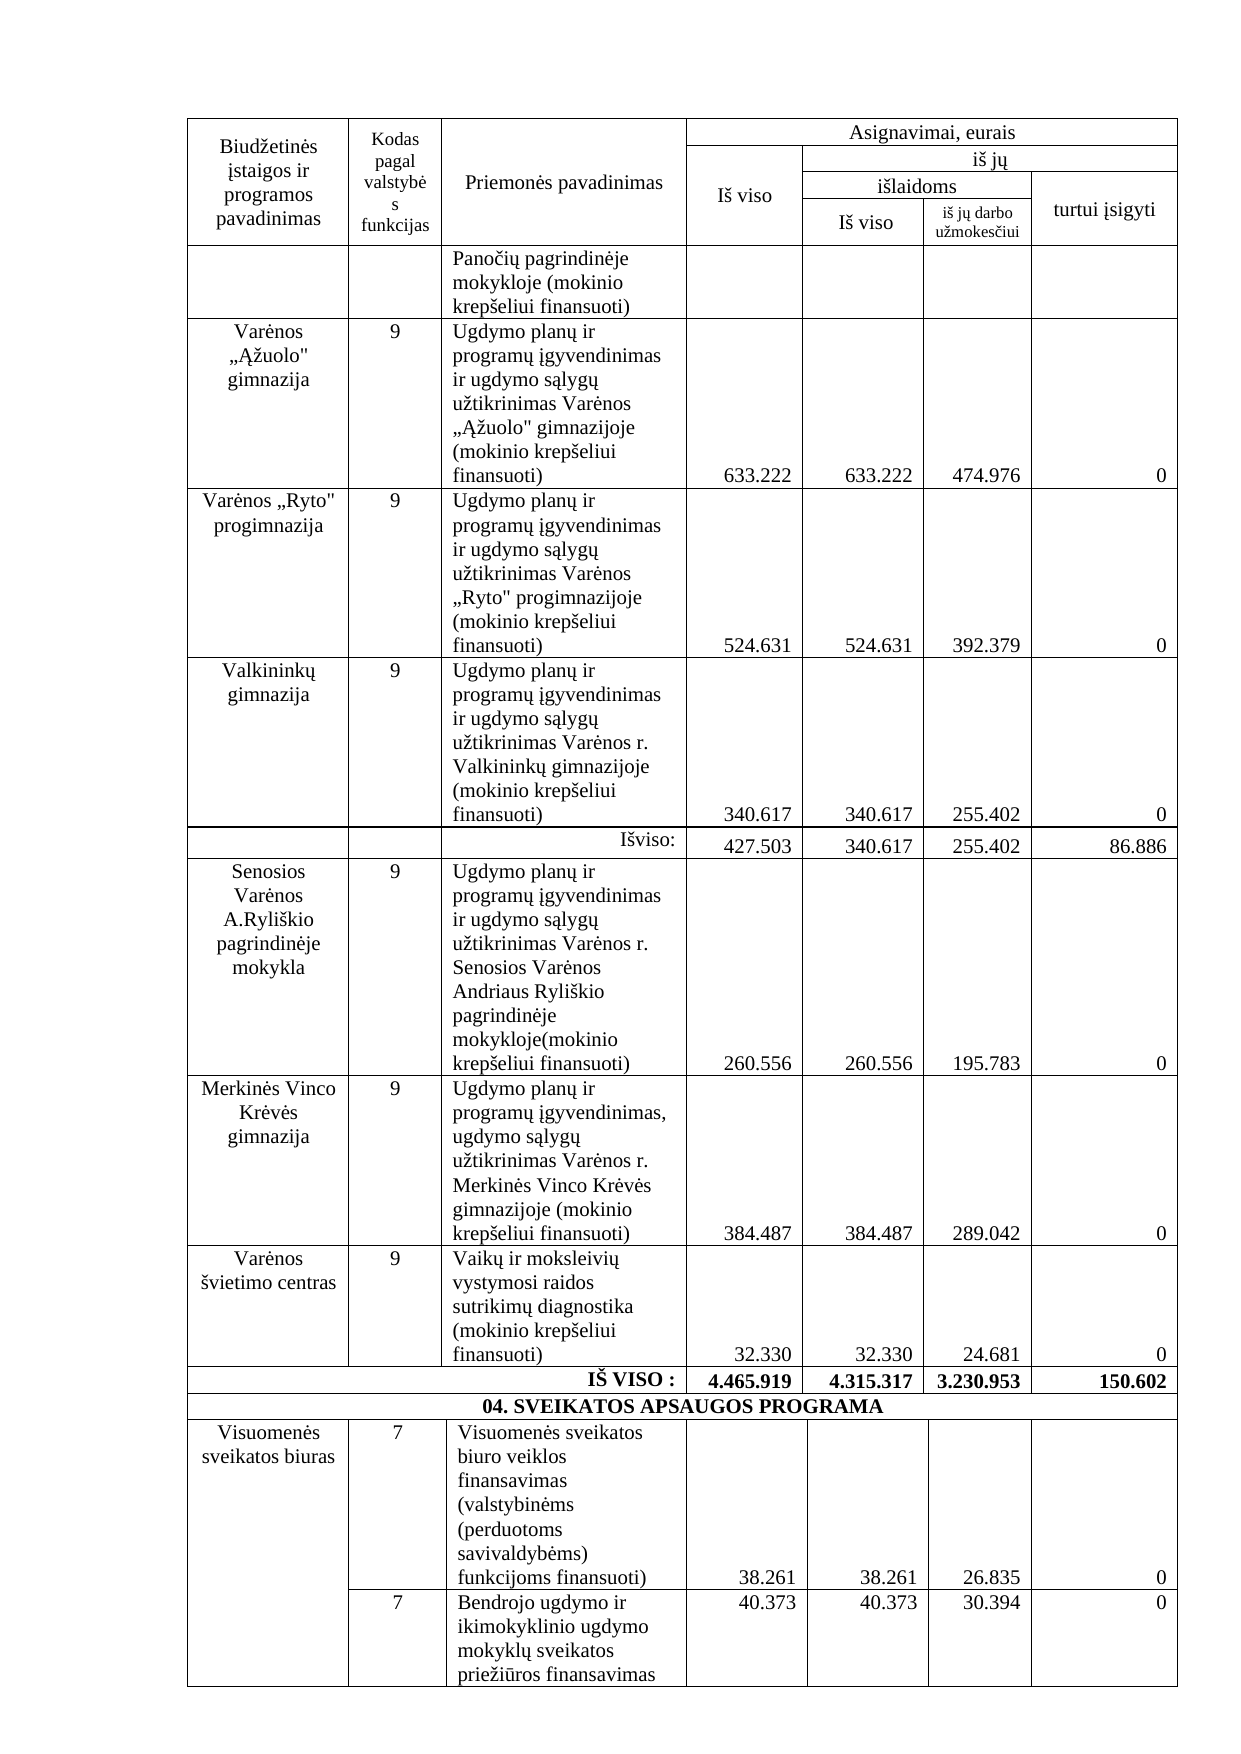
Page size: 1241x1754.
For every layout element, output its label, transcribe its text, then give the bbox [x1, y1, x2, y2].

table_cell Varėnos „Ąžuolo" gimnazija [188, 319, 348, 487]
table_cell 195.783 [924, 859, 1031, 1075]
table_cell Ugdymo planų ir programų įgyvendinimas ir ugdymo sąlygų užtikrinimas Varėnos „Ryto" progimnazijoje (mokinio krepšeliui finansuoti) [442, 489, 686, 657]
table_cell 633.222 [687, 319, 802, 487]
table_cell [349, 828, 441, 858]
table_cell Ugdymo planų ir programų įgyvendinimas ir ugdymo sąlygų užtikrinimas Varėnos r. Senosios Varėnos Andriaus Ryliškio pagrindinėje mokykloje(mokinio krepšeliui finansuoti) [442, 859, 686, 1075]
table_cell 40.373 [687, 1590, 807, 1686]
table_cell Valkininkų gimnazija [188, 658, 348, 826]
table_cell [188, 828, 348, 858]
table_cell [188, 246, 348, 318]
table_cell 04. SVEIKATOS APSAUGOS PROGRAMA [188, 1394, 1177, 1419]
table_cell Varėnos švietimo centras [188, 1246, 348, 1366]
table_cell 0 [1032, 1590, 1177, 1686]
table_cell 86.886 [1032, 828, 1177, 858]
table_cell 289.042 [924, 1076, 1031, 1245]
table_cell 0 [1032, 1076, 1177, 1245]
table_cell 0 [1032, 1420, 1177, 1589]
table_cell 0 [1032, 319, 1177, 487]
table_cell iš jų [803, 146, 1177, 171]
table_cell 340.617 [803, 828, 923, 858]
table_cell 9 [349, 859, 441, 1075]
table_cell 392.379 [924, 489, 1031, 657]
table_cell 633.222 [803, 319, 923, 487]
table_cell 38.261 [687, 1420, 807, 1589]
table_cell 9 [349, 319, 441, 487]
table_cell [349, 246, 441, 318]
table_cell 9 [349, 1246, 441, 1366]
table_cell Iš viso [803, 199, 923, 245]
table_cell turtui įsigyti [1032, 172, 1177, 245]
table_cell 0 [1032, 489, 1177, 657]
table_cell [924, 246, 1031, 318]
table_cell 384.487 [803, 1076, 923, 1245]
table_cell 9 [349, 1076, 441, 1245]
table_cell IŠ VISO : [188, 1367, 686, 1393]
table_cell 340.617 [687, 658, 802, 826]
table_header Priemonės pavadinimas [442, 119, 686, 245]
table_cell 4.315.317 [803, 1367, 923, 1393]
table_header Kodas pagal valstybės funkcijas [349, 119, 441, 245]
table_cell 524.631 [803, 489, 923, 657]
table_cell [1032, 246, 1177, 318]
table_cell Ugdymo planų ir programų įgyvendinimas, ugdymo sąlygų užtikrinimas Varėnos r. Merkinės Vinco Krėvės gimnazijoje (mokinio krepšeliui finansuoti) [442, 1076, 686, 1245]
table_cell 7 [349, 1420, 446, 1589]
table_cell iš jų darbo užmokesčiui [924, 199, 1031, 245]
table_cell 24.681 [924, 1246, 1031, 1366]
table_cell 30.394 [929, 1590, 1031, 1686]
table_cell Išviso: [442, 828, 686, 858]
table_cell Varėnos „Ryto" progimnazija [188, 489, 348, 657]
table_cell 384.487 [687, 1076, 802, 1245]
table_cell Visuomenės sveikatos biuras [188, 1420, 348, 1686]
table_cell [687, 246, 802, 318]
table_cell 7 [349, 1590, 446, 1686]
table_cell 4.465.919 [687, 1367, 802, 1393]
table_cell 474.976 [924, 319, 1031, 487]
table_cell Panočių pagrindinėje mokykloje (mokinio krepšeliui finansuoti) [442, 246, 686, 318]
table_cell 340.617 [803, 658, 923, 826]
table_cell Merkinės Vinco Krėvės gimnazija [188, 1076, 348, 1245]
table_cell 3.230.953 [924, 1367, 1031, 1393]
table_cell išlaidoms [803, 172, 1031, 198]
table_cell 32.330 [803, 1246, 923, 1366]
table_cell Ugdymo planų ir programų įgyvendinimas ir ugdymo sąlygų užtikrinimas Varėnos „Ąžuolo" gimnazijoje (mokinio krepšeliui finansuoti) [442, 319, 686, 487]
table_cell 255.402 [924, 658, 1031, 826]
table_cell 32.330 [687, 1246, 802, 1366]
table_cell 0 [1032, 658, 1177, 826]
table_cell [803, 246, 923, 318]
table_cell 260.556 [803, 859, 923, 1075]
table_cell 9 [349, 489, 441, 657]
table_cell Iš viso [687, 146, 802, 245]
table_cell 40.373 [808, 1590, 928, 1686]
table_cell 38.261 [808, 1420, 928, 1589]
table_cell Ugdymo planų ir programų įgyvendinimas ir ugdymo sąlygų užtikrinimas Varėnos r. Valkininkų gimnazijoje (mokinio krepšeliui finansuoti) [442, 658, 686, 826]
table_cell 524.631 [687, 489, 802, 657]
table_cell 260.556 [687, 859, 802, 1075]
table_cell Visuomenės sveikatos biuro veiklos finansavimas (valstybinėms (perduotoms savivaldybėms) funkcijoms finansuoti) [447, 1420, 686, 1589]
table_cell 150.602 [1032, 1367, 1177, 1393]
table_cell 255.402 [924, 828, 1031, 858]
table_cell 9 [349, 658, 441, 826]
table_header Asignavimai, eurais [687, 119, 1177, 145]
table_cell 0 [1032, 859, 1177, 1075]
table_header Biudžetinės įstaigos ir programos pavadinimas [188, 119, 348, 245]
table_cell 0 [1032, 1246, 1177, 1366]
table_cell Senosios Varėnos A.Ryliškio pagrindinėje mokykla [188, 859, 348, 1075]
table_cell Bendrojo ugdymo ir ikimokyklinio ugdymo mokyklų sveikatos priežiūros finansavimas [447, 1590, 686, 1686]
table_cell Vaikų ir moksleivių vystymosi raidos sutrikimų diagnostika (mokinio krepšeliui finansuoti) [442, 1246, 686, 1366]
table_cell 427.503 [687, 828, 802, 858]
table_cell 26.835 [929, 1420, 1031, 1589]
